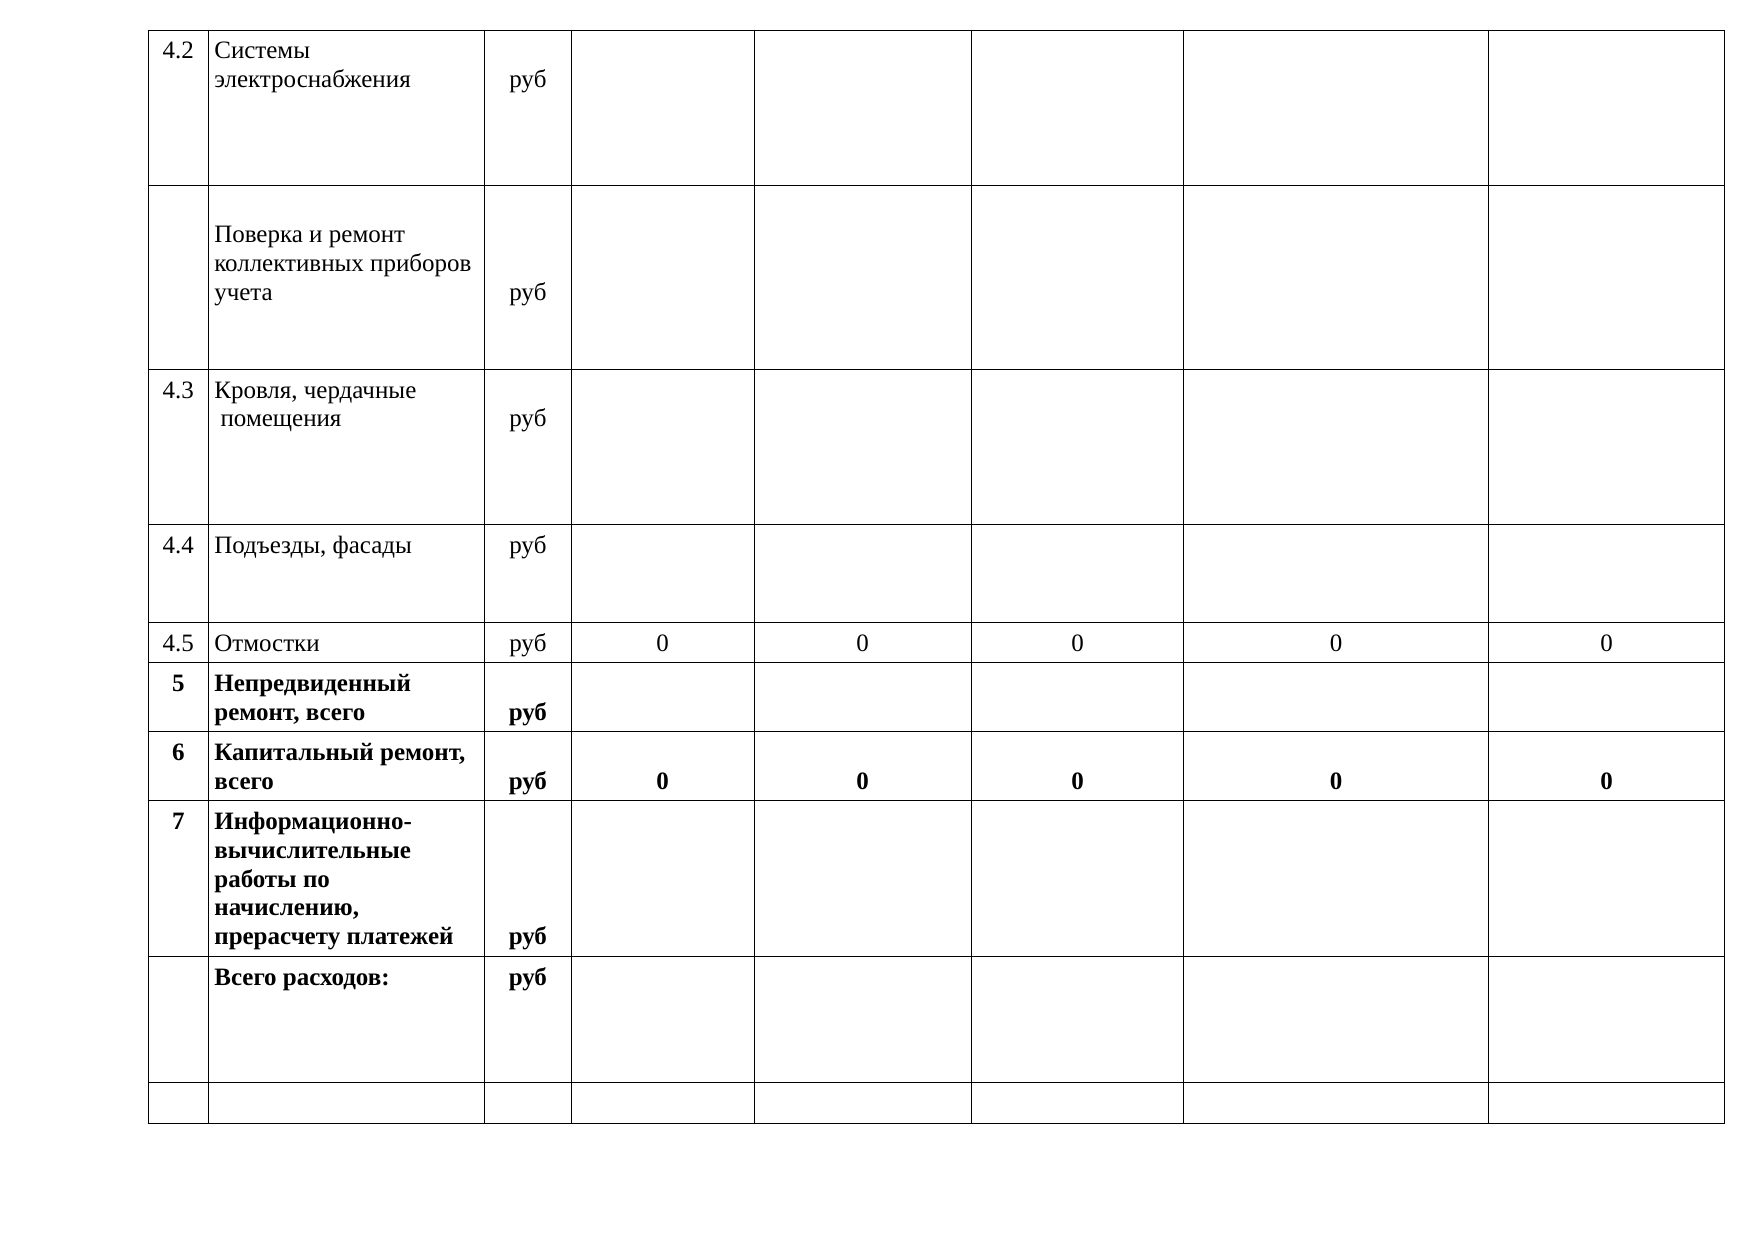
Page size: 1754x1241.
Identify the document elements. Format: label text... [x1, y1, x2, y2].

table_cell [1489, 1083, 1724, 1123]
table_cell [755, 525, 971, 622]
table_cell [149, 186, 208, 369]
table_cell руб [485, 623, 571, 662]
table_cell [572, 663, 754, 731]
table_cell [1184, 186, 1488, 369]
table_cell 0 [1489, 732, 1724, 800]
table_cell [572, 31, 754, 185]
table_cell руб [485, 801, 571, 956]
table_cell [1184, 525, 1488, 622]
table_cell [572, 186, 754, 369]
table_cell 0 [1184, 732, 1488, 800]
table_cell 0 [1489, 623, 1724, 662]
table_cell Кровля, чердачные помещения [209, 370, 484, 524]
table_cell руб [485, 957, 571, 1082]
table_cell [572, 957, 754, 1082]
table_cell 0 [755, 623, 971, 662]
table_cell руб [485, 525, 571, 622]
table_cell [1489, 801, 1724, 956]
table_cell [755, 370, 971, 524]
table_cell [1489, 370, 1724, 524]
table_cell 0 [572, 623, 754, 662]
table_cell [1489, 957, 1724, 1082]
table_cell 0 [755, 732, 971, 800]
table_cell 7 [149, 801, 208, 956]
table_cell [572, 525, 754, 622]
table_cell [972, 525, 1183, 622]
table_cell Всего расходов: [209, 957, 484, 1082]
table_cell [972, 186, 1183, 369]
table_cell 0 [972, 623, 1183, 662]
table_cell [149, 957, 208, 1082]
table_cell [1184, 663, 1488, 731]
table_cell [972, 957, 1183, 1082]
table_cell [572, 370, 754, 524]
table_cell 0 [972, 732, 1183, 800]
table_cell 4.5 [149, 623, 208, 662]
table_cell [1184, 957, 1488, 1082]
table_cell [755, 801, 971, 956]
table_cell [972, 370, 1183, 524]
table_cell Капитальный ремонт, всего [209, 732, 484, 800]
table_cell 6 [149, 732, 208, 800]
table_cell [755, 1083, 971, 1123]
table_cell [1184, 1083, 1488, 1123]
table_cell [209, 1083, 484, 1123]
table_cell [1489, 525, 1724, 622]
table_cell [149, 1083, 208, 1123]
table_cell [572, 1083, 754, 1123]
table_cell [972, 1083, 1183, 1123]
table_cell [1184, 801, 1488, 956]
table_cell 4.2 [149, 31, 208, 185]
table_cell Поверка и ремонт коллективных приборов учета [209, 186, 484, 369]
table_cell [755, 663, 971, 731]
table_cell [755, 31, 971, 185]
table_cell 5 [149, 663, 208, 731]
table_cell Отмостки [209, 623, 484, 662]
table_cell руб [485, 732, 571, 800]
table_cell [1489, 31, 1724, 185]
table_cell [1184, 31, 1488, 185]
table_cell [1489, 663, 1724, 731]
table_cell руб [485, 370, 571, 524]
table_cell Непредвиденный ремонт, всего [209, 663, 484, 731]
table_cell [972, 801, 1183, 956]
table_cell 4.3 [149, 370, 208, 524]
table_cell [485, 1083, 571, 1123]
table_cell [1489, 186, 1724, 369]
table_cell [755, 186, 971, 369]
table_cell Подъезды, фасады [209, 525, 484, 622]
table_cell [1184, 370, 1488, 524]
table_cell Системы электроснабжения [209, 31, 484, 185]
table_cell руб [485, 31, 571, 185]
table_cell [972, 663, 1183, 731]
table_cell 0 [572, 732, 754, 800]
table_cell [572, 801, 754, 956]
table_cell руб [485, 663, 571, 731]
table_cell 4.4 [149, 525, 208, 622]
table_cell 0 [1184, 623, 1488, 662]
table_cell [755, 957, 971, 1082]
table_cell руб [485, 186, 571, 369]
table_cell Информационно-вычислительные работы по начислению, прерасчету платежей [209, 801, 484, 956]
table_cell [972, 31, 1183, 185]
